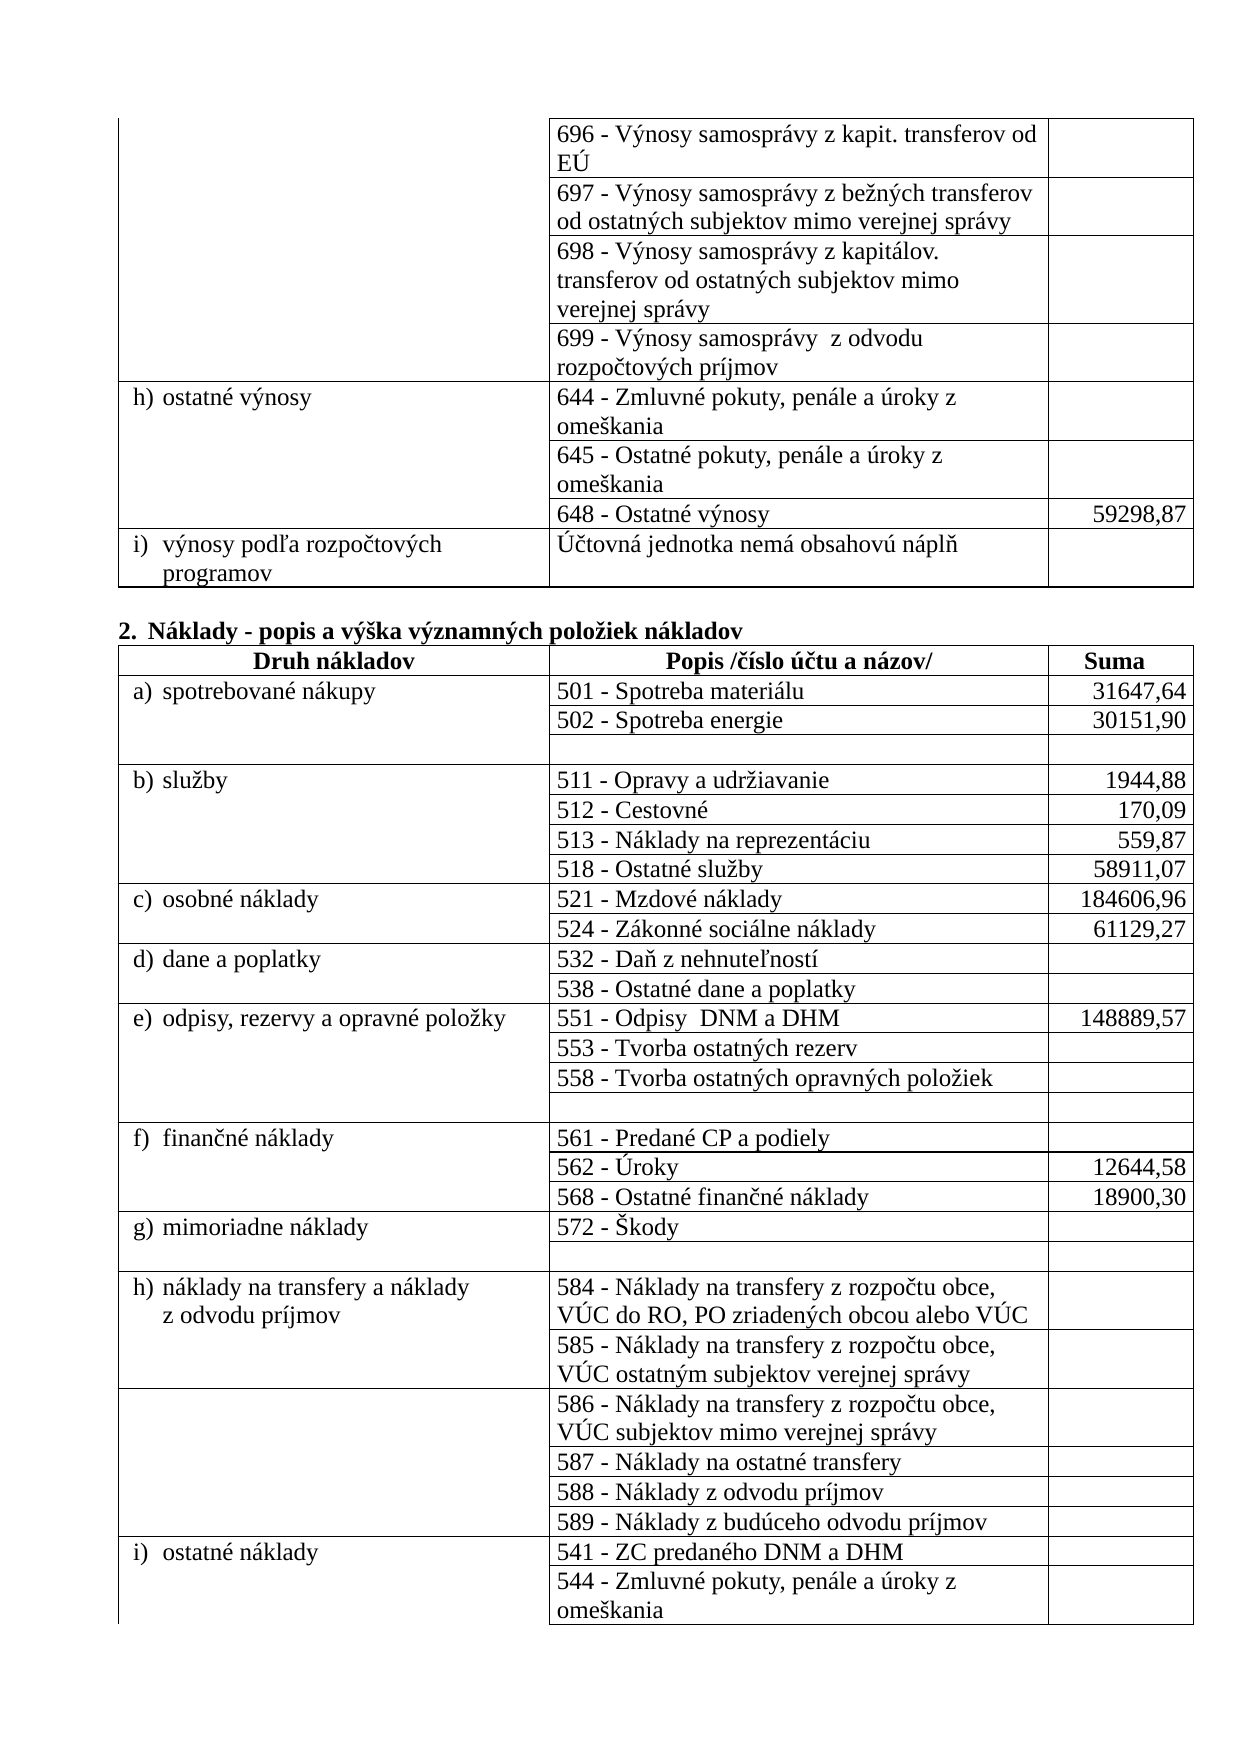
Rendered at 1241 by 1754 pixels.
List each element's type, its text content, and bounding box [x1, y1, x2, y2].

table_cell [119, 913, 549, 943]
table_cell 562 - Úroky [550, 1153, 1048, 1181]
table_cell [119, 973, 549, 1002]
table_cell 586 - Náklady na transfery z rozpočtu obce, VÚC subjektov mimo verejnej správy [550, 1389, 1048, 1446]
table_cell 532 - Daň z nehnuteľností [550, 944, 1048, 973]
table_cell [119, 498, 549, 528]
table_cell [1049, 1272, 1193, 1329]
table_cell 501 - Spotreba materiálu [550, 676, 1048, 704]
table_cell [119, 118, 549, 177]
table_cell 61129,27 [1049, 914, 1193, 943]
table_cell 511 - Opravy a udržiavanie [550, 765, 1048, 794]
table_cell 513 - Náklady na reprezentáciu [550, 825, 1048, 853]
table_cell 524 - Zákonné sociálne náklady [550, 914, 1048, 943]
table_cell [1049, 1507, 1193, 1536]
table_cell [119, 177, 549, 235]
table_cell 502 - Spotreba energie [550, 706, 1048, 734]
table_cell [119, 794, 549, 824]
table_cell [1049, 1033, 1193, 1062]
table_cell [550, 1242, 1048, 1271]
table_cell ostatné výnosy [119, 382, 549, 439]
table_cell [119, 1092, 549, 1122]
table_cell 558 - Tvorba ostatných opravných položiek [550, 1063, 1048, 1092]
table_cell [119, 1329, 549, 1388]
table_cell 170,09 [1049, 795, 1193, 824]
table_cell [550, 735, 1048, 764]
table_cell [119, 1506, 549, 1536]
table_cell ostatné náklady [119, 1537, 549, 1565]
table_cell 698 - Výnosy samosprávy z kapitálov. transferov od ostatných subjektov mimo verejnej správy [550, 236, 1048, 322]
table_cell [119, 824, 549, 853]
table_cell 644 - Zmluvné pokuty, penále a úroky z omeškania [550, 382, 1048, 439]
table_cell [119, 854, 549, 883]
table_cell [119, 1389, 549, 1446]
table_cell [1049, 178, 1193, 235]
table_cell 697 - Výnosy samosprávy z bežných transferov od ostatných subjektov mimo verejnej správy [550, 178, 1048, 235]
table_cell dane a poplatky [119, 944, 549, 973]
table_cell [119, 1062, 549, 1092]
table_cell [1049, 1566, 1193, 1624]
table_cell [1049, 529, 1193, 586]
table_cell [1049, 1447, 1193, 1476]
table_cell 561 - Predané CP a podiely [550, 1123, 1048, 1151]
table_cell 184606,96 [1049, 884, 1193, 913]
table_cell 541 - ZC predaného DNM a DHM [550, 1537, 1048, 1565]
table_cell 587 - Náklady na ostatné transfery [550, 1447, 1048, 1476]
table_cell 699 - Výnosy samosprávy z odvodu rozpočtových príjmov [550, 324, 1048, 381]
table_cell 553 - Tvorba ostatných rezerv [550, 1033, 1048, 1062]
table_cell [119, 1151, 549, 1181]
table_cell 585 - Náklady na transfery z rozpočtu obce, VÚC ostatným subjektov verejnej správy [550, 1330, 1048, 1388]
table_cell [1049, 1242, 1193, 1271]
table_header Popis /číslo účtu a názov/ [550, 646, 1048, 675]
table_cell odpisy, rezervy a opravné položky [119, 1004, 549, 1032]
table_cell 551 - Odpisy DNM a DHM [550, 1004, 1048, 1032]
table_cell [119, 1241, 549, 1271]
table_header Druh nákladov [119, 646, 549, 675]
table_cell 589 - Náklady z budúceho odvodu príjmov [550, 1507, 1048, 1536]
table_cell 538 - Ostatné dane a poplatky [550, 974, 1048, 1002]
table_cell 512 - Cestovné [550, 795, 1048, 824]
table_cell [1049, 735, 1193, 764]
table_cell 59298,87 [1049, 499, 1193, 528]
table_cell 568 - Ostatné finančné náklady [550, 1182, 1048, 1211]
table_cell 18900,30 [1049, 1182, 1193, 1211]
table_cell mimoriadne náklady [119, 1212, 549, 1241]
table_cell služby [119, 765, 549, 794]
table_cell 148889,57 [1049, 1004, 1193, 1032]
table_cell [119, 323, 549, 381]
table_cell 559,87 [1049, 825, 1193, 853]
table_cell [1049, 1477, 1193, 1506]
table_cell [119, 235, 549, 322]
table_cell [1049, 944, 1193, 973]
table_cell výnosy podľa rozpočtových programov [119, 529, 549, 586]
table_cell 31647,64 [1049, 676, 1193, 704]
list Náklady - popis a výška významných položiek nákladov [118, 616, 1122, 645]
table_cell 544 - Zmluvné pokuty, penále a úroky z omeškania [550, 1566, 1048, 1624]
table_cell [1049, 974, 1193, 1002]
table_cell 572 - Škody [550, 1212, 1048, 1241]
table_cell osobné náklady [119, 884, 549, 913]
table_cell 12644,58 [1049, 1153, 1193, 1181]
table_cell 1944,88 [1049, 765, 1193, 794]
table_header Suma [1049, 646, 1193, 675]
table_cell [119, 734, 549, 764]
table_cell [1049, 236, 1193, 322]
table_cell 30151,90 [1049, 706, 1193, 734]
table_cell [119, 1476, 549, 1506]
table_cell [1049, 1212, 1193, 1241]
table_cell [1049, 1537, 1193, 1565]
table_cell [1049, 324, 1193, 381]
table_cell [1049, 1093, 1193, 1122]
table_cell 588 - Náklady z odvodu príjmov [550, 1477, 1048, 1506]
table_cell [119, 705, 549, 734]
table_cell [119, 1446, 549, 1476]
table_cell 58911,07 [1049, 855, 1193, 883]
table_cell [1049, 382, 1193, 439]
table_cell 645 - Ostatné pokuty, penále a úroky z omeškania [550, 441, 1048, 498]
table_cell spotrebované nákupy [119, 676, 549, 704]
table_cell [1049, 1063, 1193, 1092]
table_cell [119, 1181, 549, 1211]
table_cell 696 - Výnosy samosprávy z kapit. transferov od EÚ [550, 119, 1048, 177]
table_cell [1049, 1123, 1193, 1151]
table_cell 584 - Náklady na transfery z rozpočtu obce, VÚC do RO, PO zriadených obcou alebo VÚC [550, 1272, 1048, 1329]
table_cell [1049, 119, 1193, 177]
table_cell 648 - Ostatné výnosy [550, 499, 1048, 528]
table_cell finančné náklady [119, 1123, 549, 1151]
table_cell náklady na transfery a náklady z odvodu príjmov [119, 1272, 549, 1329]
table_cell Účtovná jednotka nemá obsahovú náplň [550, 529, 1048, 586]
table_cell 521 - Mzdové náklady [550, 884, 1048, 913]
table_cell [1049, 441, 1193, 498]
table_cell 518 - Ostatné služby [550, 855, 1048, 883]
table_cell [119, 1565, 549, 1624]
table_cell [119, 440, 549, 498]
table_cell [1049, 1389, 1193, 1446]
table_cell [550, 1093, 1048, 1122]
table_cell [1049, 1330, 1193, 1388]
table_cell [119, 1032, 549, 1062]
